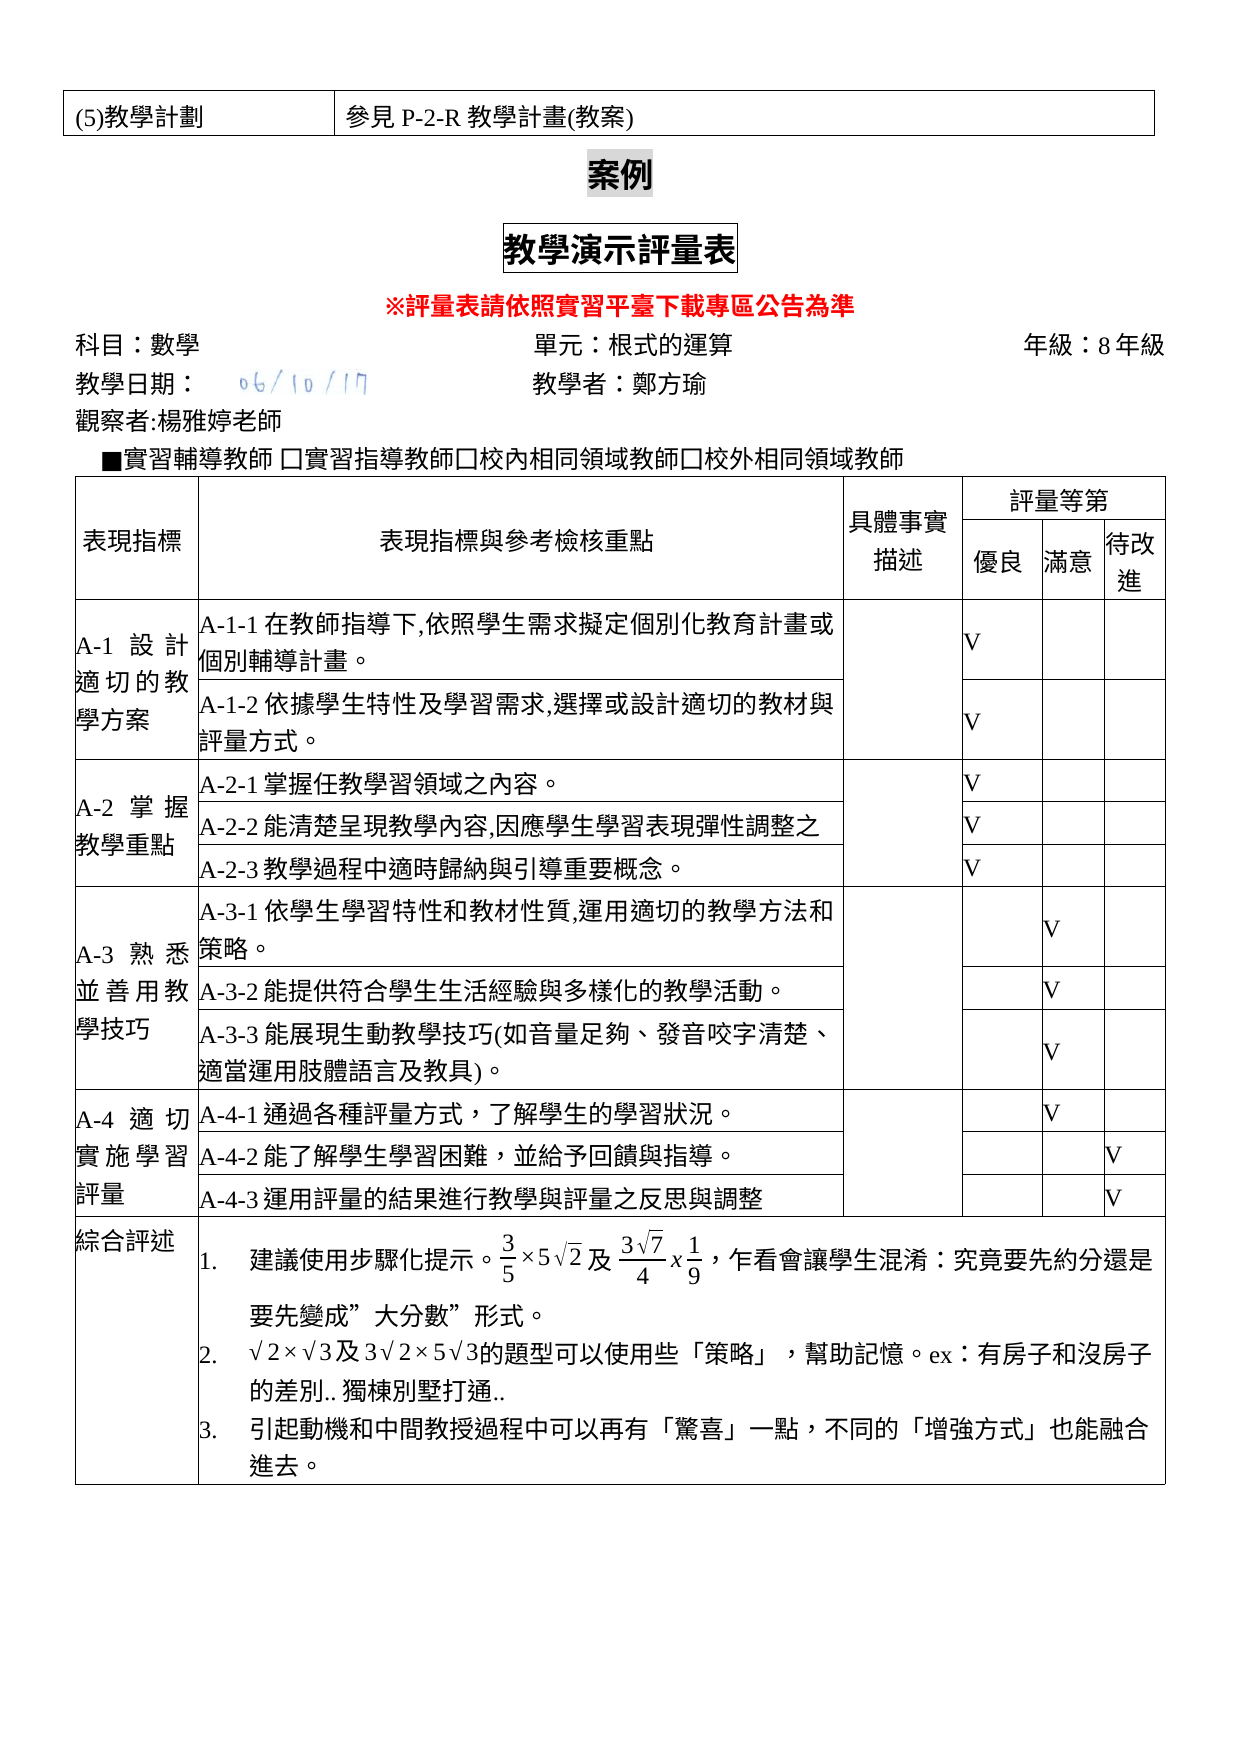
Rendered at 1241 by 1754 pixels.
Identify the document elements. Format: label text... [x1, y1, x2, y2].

table_cell [1043, 1175, 1104, 1216]
text ※評量表請依照實習平臺下載專區公告為準 [75, 286, 1165, 323]
table_cell 參見 P-2-R 教學計畫(教案) [335, 91, 1154, 135]
table_cell [963, 1175, 1042, 1216]
table_cell A-4-3運用評量的結果進行教學與評量之反思與調整 [199, 1175, 843, 1216]
table_header 表現指標 [76, 477, 198, 598]
table_header 單元：根式的運算 [521, 323, 884, 362]
table_header 具體事實描述 [844, 477, 962, 598]
table_cell [1105, 845, 1165, 886]
table_cell [1043, 760, 1104, 801]
table_header 年級：8年級 [884, 323, 1165, 362]
table_cell [231, 362, 521, 401]
table_cell [1105, 967, 1165, 1008]
table_cell [844, 600, 962, 758]
table_cell 教學者：鄭方瑜 [521, 362, 884, 401]
table_cell [844, 760, 962, 886]
table_cell A-3-2能提供符合學生生活經驗與多樣化的教學活動。 [199, 967, 843, 1008]
table_cell A-2-3教學過程中適時歸納與引導重要概念。 [199, 845, 843, 886]
table_cell [844, 1090, 962, 1216]
table_cell 優良 [963, 520, 1042, 598]
table_cell [963, 1090, 1042, 1131]
table_cell A-2-1掌握任教學習領域之內容。 [199, 760, 843, 801]
table_cell [963, 1010, 1042, 1088]
table_cell [1043, 1132, 1104, 1173]
table_cell 待改進 [1105, 520, 1165, 598]
table_header [231, 323, 521, 362]
table_cell V [1043, 1010, 1104, 1088]
table_cell A-1設計適切的教學方案 [76, 600, 198, 758]
text 案例 [75, 136, 1165, 211]
table_cell [884, 362, 1165, 401]
table_cell A-3熟悉並善用教學技巧 [76, 887, 198, 1088]
table_cell [1105, 1090, 1165, 1131]
table_cell [1043, 600, 1104, 678]
table_cell V [963, 760, 1042, 801]
table_cell V [963, 845, 1042, 886]
table_cell V [963, 802, 1042, 843]
table_cell V [1043, 887, 1104, 966]
table_header 表現指標與參考檢核重點 [199, 477, 843, 598]
table_cell [1105, 1010, 1165, 1088]
table_cell [1043, 680, 1104, 758]
table_cell [1105, 600, 1165, 678]
table_cell V [1043, 1090, 1104, 1131]
table_header 科目：數學 [75, 323, 231, 362]
table_cell A-3-3能展現生動教學技巧(如音量足夠、發音咬字清楚、適當運用肢體語言及教具)。 [199, 1010, 843, 1088]
table_cell [1105, 680, 1165, 758]
table_cell 建議使用步驟化提示。 及 ，乍看會讓學生混淆：究竟要先約分還是要先變成”大分數”形式。 的題型可以使用些「策略」，幫助記憶。ex：有房子和沒房子的差別.. 獨棟別墅打通.. 引起動機和中間教授過程中可以再有「驚喜」一點，不同的「增強方式」也能融合進去。 [199, 1217, 1165, 1483]
table_cell V [963, 600, 1042, 678]
table_cell [963, 967, 1042, 1008]
table_cell [1105, 760, 1165, 801]
table_cell [1105, 802, 1165, 843]
text 觀察者:楊雅婷老師 [75, 401, 1165, 438]
table_cell A-2-2能清楚呈現教學內容,因應學生學習表現彈性調整之 [199, 802, 843, 843]
table_cell [963, 1132, 1042, 1173]
table_cell 滿意 [1043, 520, 1104, 598]
table_cell [963, 887, 1042, 966]
table_cell V [1105, 1132, 1165, 1173]
text ■實習輔導教師 囗實習指導教師囗校內相同領域教師囗校外相同領域教師 [100, 438, 1165, 476]
table_cell A-4-1通過各種評量方式，了解學生的學習狀況。 [199, 1090, 843, 1131]
table_cell V [1043, 967, 1104, 1008]
table_header 評量等第 [963, 477, 1165, 518]
table_cell A-4適切實施學習評量 [76, 1090, 198, 1216]
text 教學演示評量表 [75, 211, 1165, 286]
picture [240, 369, 367, 395]
table_cell 綜合評述 [76, 1217, 198, 1483]
table_cell 教學日期： [75, 362, 231, 401]
table_cell [1043, 802, 1104, 843]
table_cell [1043, 845, 1104, 886]
table_cell A-1-2依據學生特性及學習需求,選擇或設計適切的教材與評量方式。 [199, 680, 843, 758]
table_cell A-4-2能了解學生學習困難，並給予回饋與指導。 [199, 1132, 843, 1173]
table_cell V [963, 680, 1042, 758]
table_cell [1105, 887, 1165, 966]
table_cell [844, 887, 962, 1088]
table_cell (5)教學計劃 [64, 91, 334, 135]
table_cell A-1-1在教師指導下,依照學生需求擬定個別化教育計畫或個別輔導計畫。 [199, 600, 843, 678]
table_cell A-2掌握教學重點 [76, 760, 198, 886]
table_cell V [1105, 1175, 1165, 1216]
table_cell A-3-1依學生學習特性和教材性質,運用適切的教學方法和策略。 [199, 887, 843, 966]
